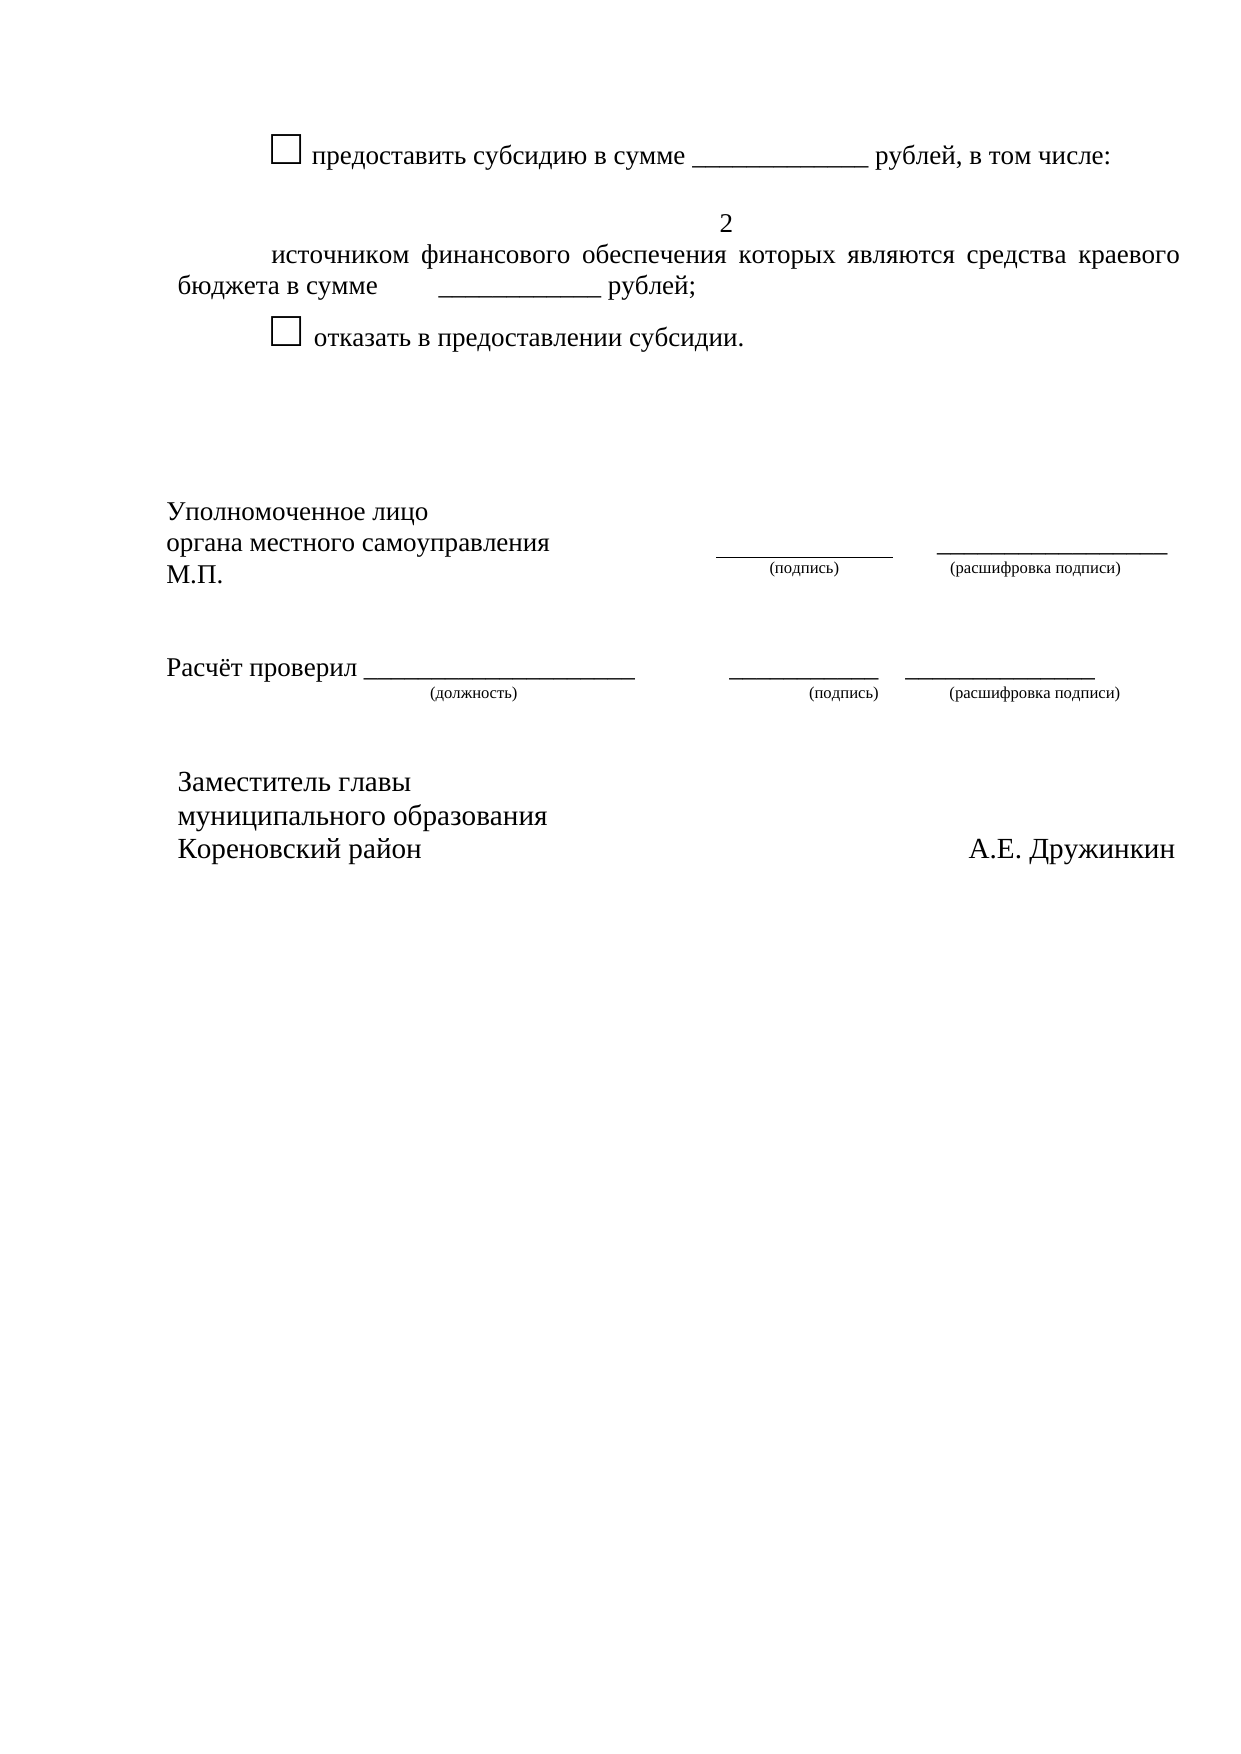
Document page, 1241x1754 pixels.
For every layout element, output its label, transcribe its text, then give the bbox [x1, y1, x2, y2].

text Кореновский район А.Е. Дружинкин [177, 831, 1181, 865]
table_cell [716, 464, 892, 557]
table_header [719, 389, 875, 463]
table_header [875, 389, 934, 463]
table_cell (подпись) [716, 558, 892, 620]
text 2 [177, 207, 1181, 238]
table_cell (расшифровка подписи) [893, 557, 1178, 620]
table_cell [716, 620, 892, 651]
text Заместитель главы [177, 764, 1181, 798]
text □ отказать в предоставлении субсидии. [177, 300, 1181, 358]
table_header [1152, 389, 1178, 463]
text муниципального образования [177, 798, 1181, 831]
table_cell _________________ [893, 464, 1178, 557]
text □ предоставить субсидию в сумме _____________ рублей, в том числе: [177, 118, 1181, 176]
table_header [155, 389, 719, 463]
table_cell Расчёт проверил ____________________ ___________ ______________ [155, 651, 1178, 683]
table_cell [155, 620, 716, 651]
text источником финансового обеспечения которых являются средства краевого бюджета в сумме ____________ рублей; [177, 238, 1181, 300]
table_cell [893, 620, 1178, 651]
table_cell Уполномоченное лицо органа местного самоуправления [155, 464, 716, 557]
table_header [934, 389, 1152, 463]
table_cell (должность) (подпись) (расшифровка подписи) [155, 683, 1178, 702]
table_cell М.П. [155, 557, 716, 620]
